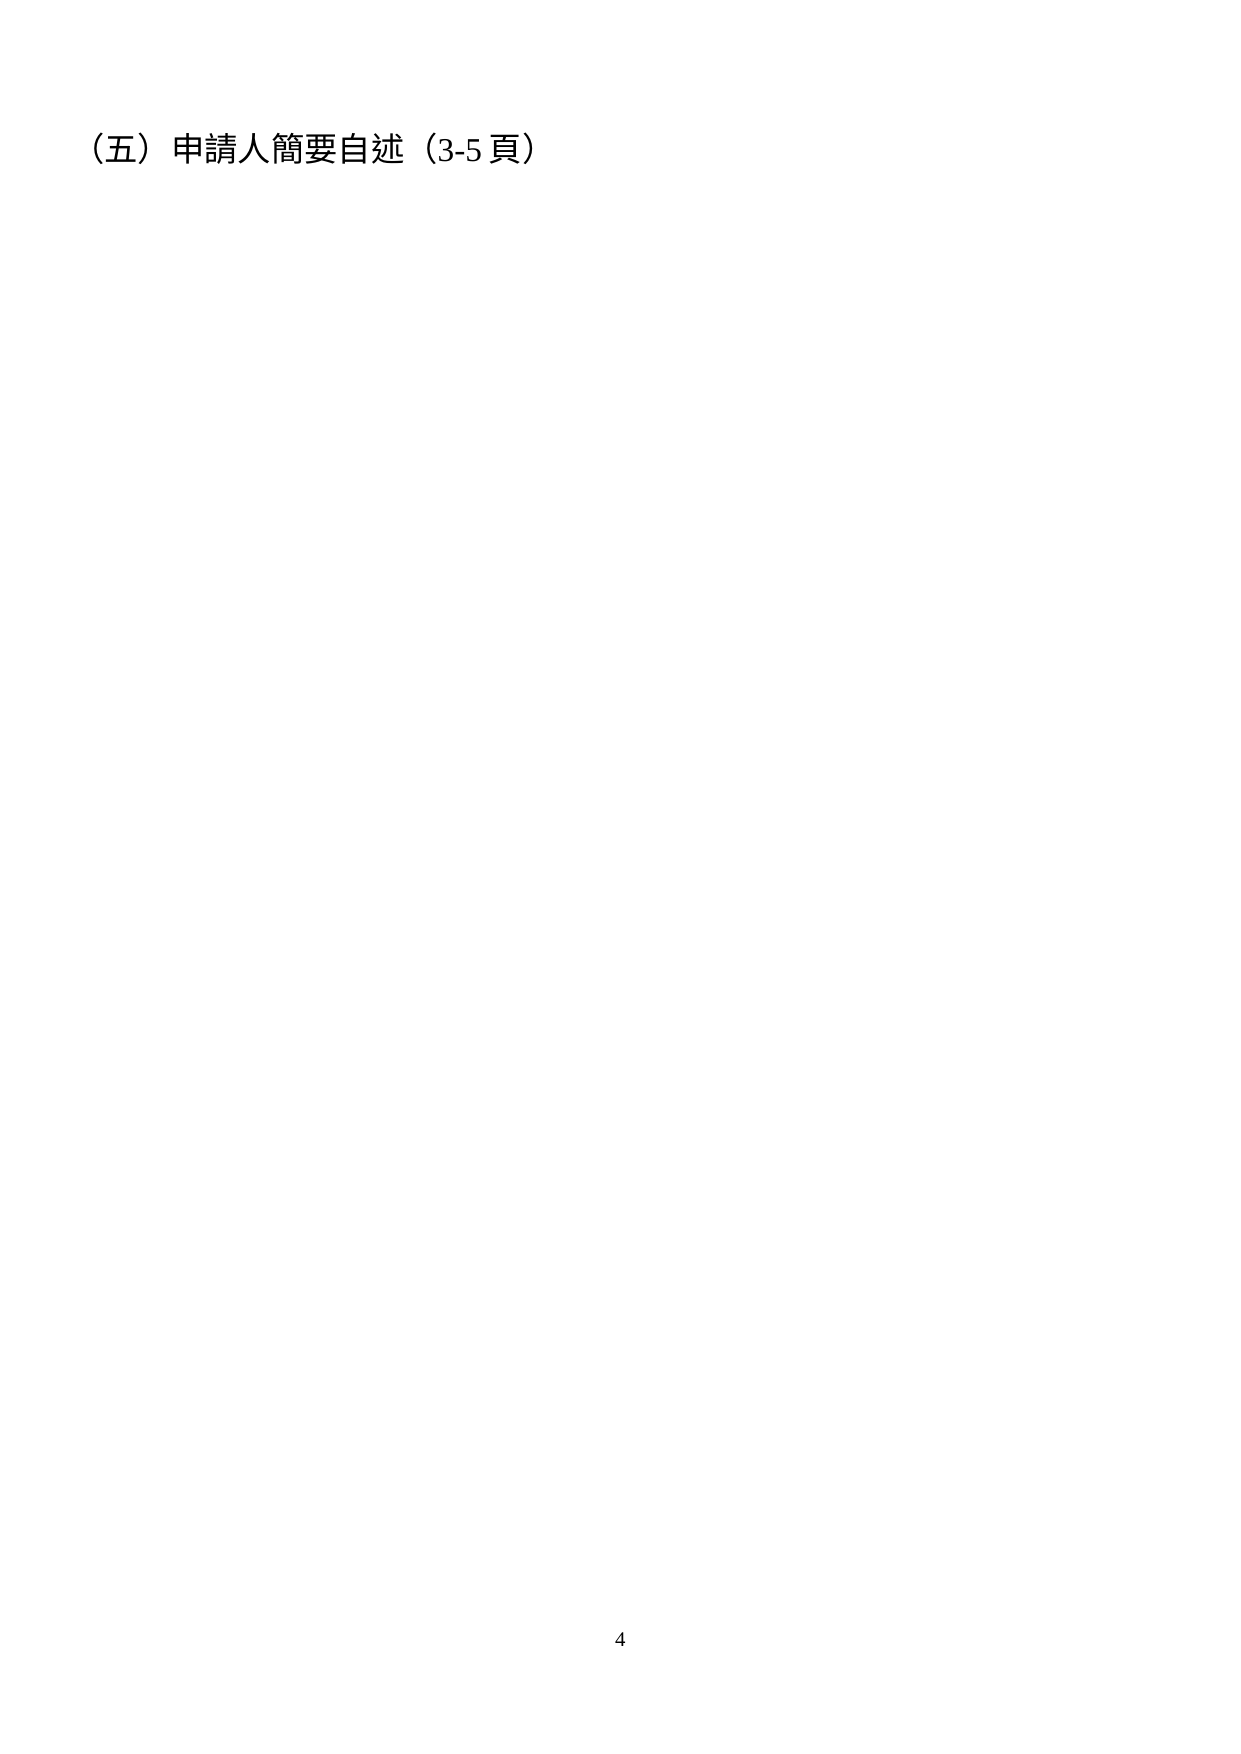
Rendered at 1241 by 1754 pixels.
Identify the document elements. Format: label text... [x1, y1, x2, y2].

text （五）申請人簡要自述（3-5頁） [71, 123, 1169, 171]
